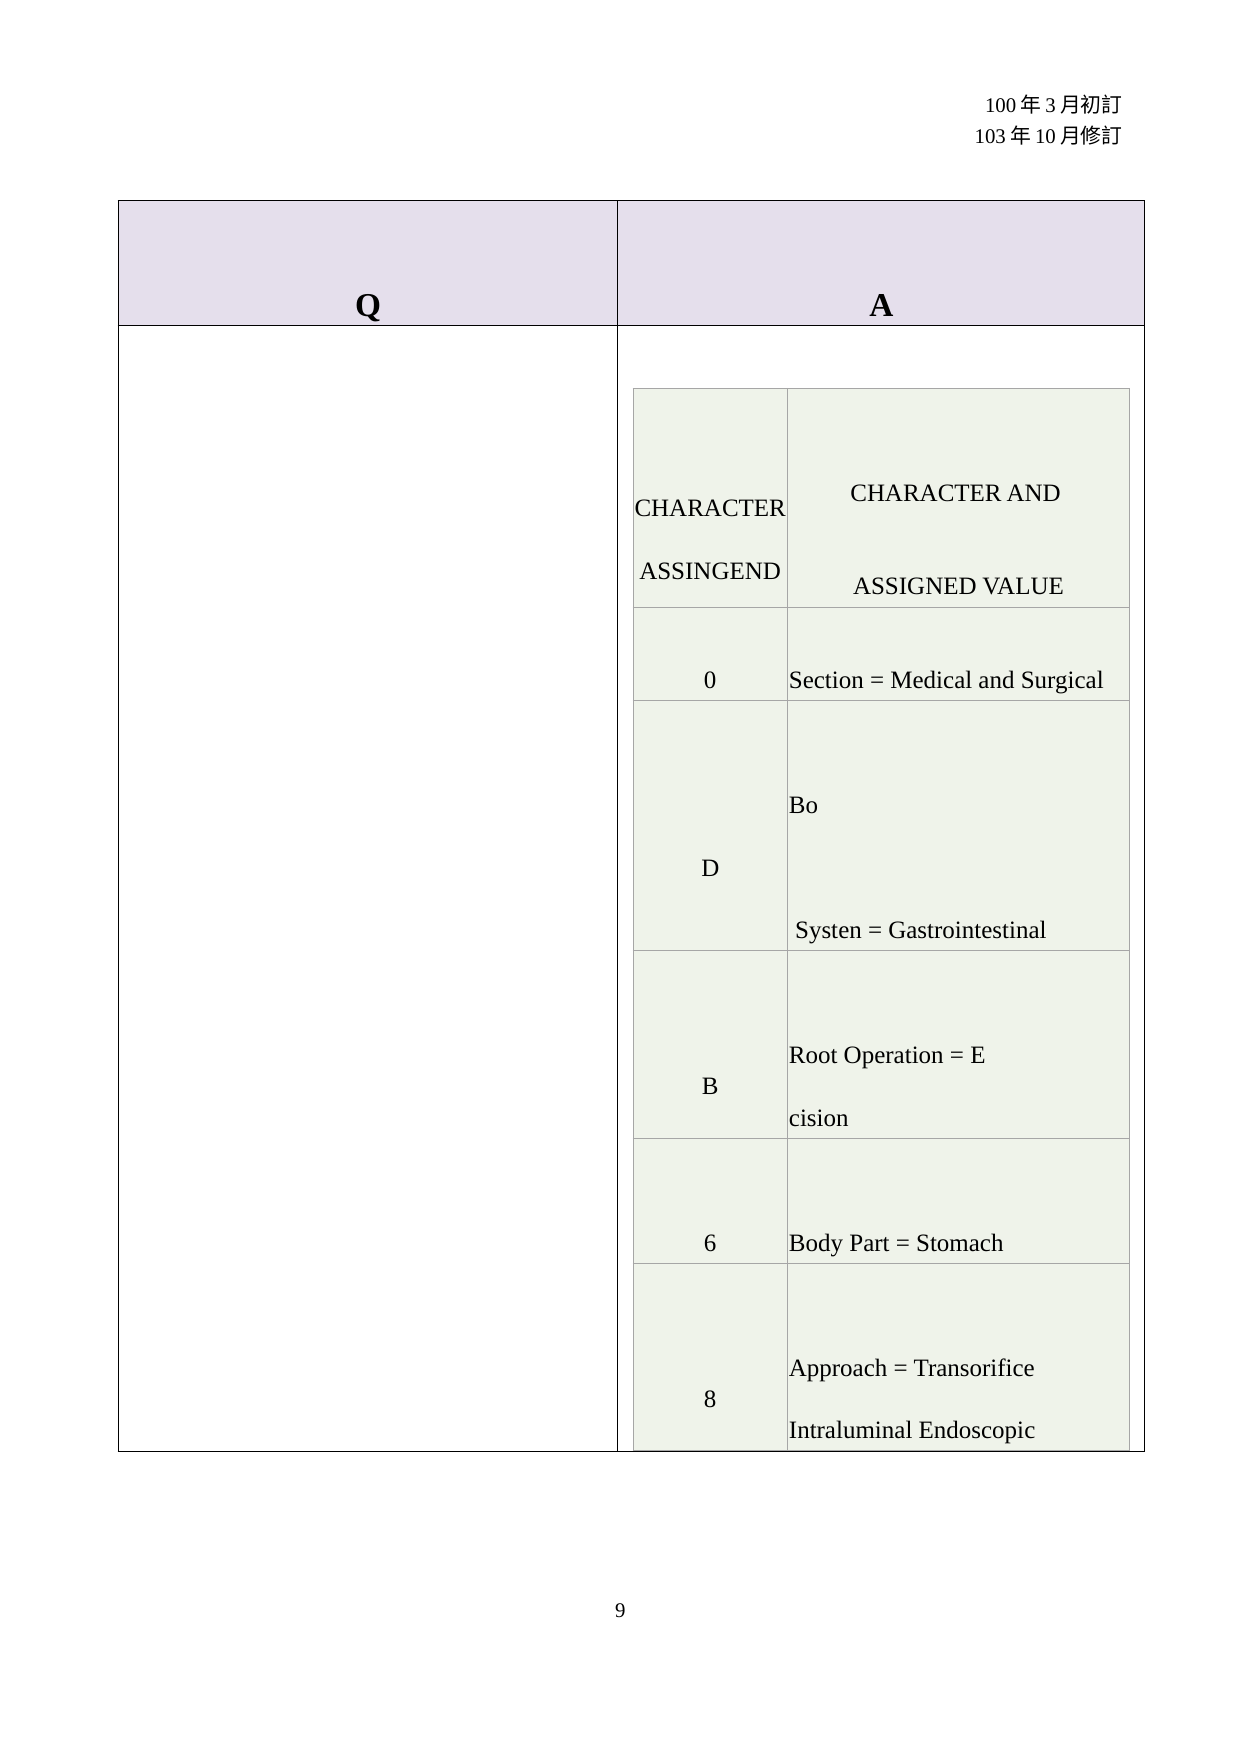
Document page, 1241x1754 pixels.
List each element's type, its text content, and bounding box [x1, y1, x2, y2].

table_cell [618, 326, 1144, 1451]
table_cell Body Part = Stomach [788, 1139, 1129, 1263]
table_header A [618, 201, 1144, 325]
table_cell Section = Medical and Surgical [788, 608, 1129, 700]
table_cell Root Operation = E cision [788, 951, 1129, 1138]
table_cell CHARACTER AND ASSIGNED VALUE [788, 389, 1129, 607]
table_cell Approach = Transorifice Intraluminal Endoscopic [788, 1264, 1129, 1450]
table_cell 6 [634, 1139, 787, 1263]
table_cell CHARACTER ASSINGEND [634, 389, 787, 607]
table_cell 0 [634, 608, 787, 700]
table_cell B [634, 951, 787, 1138]
table_cell 8 [634, 1264, 787, 1450]
table_cell D [634, 701, 787, 950]
table_cell [119, 326, 617, 1451]
table_header Q [119, 201, 617, 325]
table_cell Bo Systen = Gastrointestinal [788, 701, 1129, 950]
